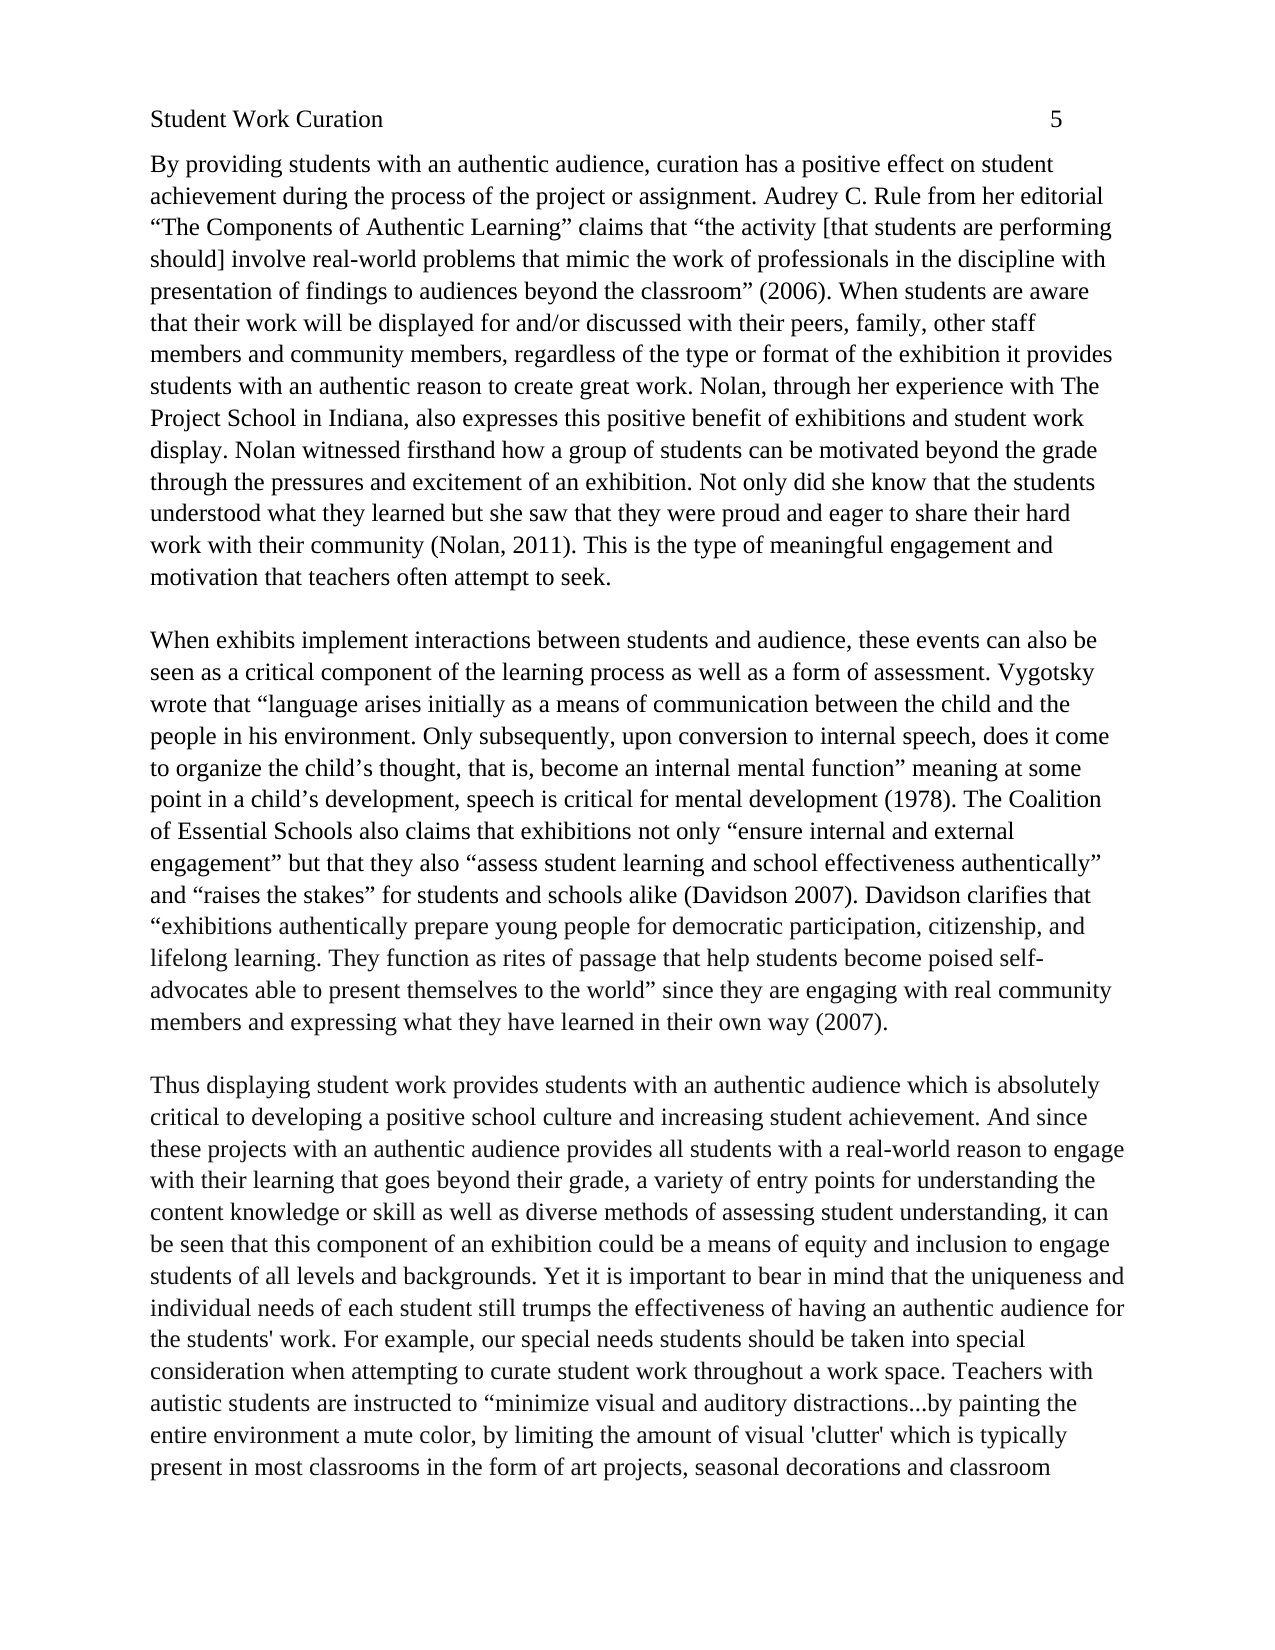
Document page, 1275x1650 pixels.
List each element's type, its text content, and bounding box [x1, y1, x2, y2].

text Thus displaying student work provides students with an authentic audience which is absolutely critical to developing a positive school culture and increasing student achievement. And since these projects with an authentic audience provides all students with a real-world reason to engage with their learning that goes beyond their grade, a variety of entry points for understanding the content knowledge or skill as well as diverse methods of assessing student understanding, it can be seen that this component of an exhibition could be a means of equity and inclusion to engage students of all levels and backgrounds. Yet it is important to bear in mind that the uniqueness and individual needs of each student still trumps the effectiveness of having an authentic audience for the students' work. For example, our special needs students should be taken into special consideration when attempting to curate student work throughout a work space. Teachers with autistic students are instructed to “minimize visual and auditory distractions...by painting the entire environment a mute color, by limiting the amount of visual 'clutter' which is typically present in most classrooms in the form of art projects, seasonal decorations and classroom [150, 1071, 1125, 1480]
text When exhibits implement interactions between students and audience, these events can also be seen as a critical component of the learning process as well as a form of assessment. Vygotsky wrote that “language arises initially as a means of communication between the child and the people in his environment. Only subsequently, upon conversion to internal speech, does it come to organize the child’s thought, that is, become an internal mental function” meaning at some point in a child’s development, speech is critical for mental development (1978). The Coalition of Essential Schools also claims that exhibitions not only “ensure internal and external engagement” but that they also “assess student learning and school effectiveness authentically” and “raises the stakes” for students and schools alike (Davidson 2007). Davidson clarifies that “exhibitions authentically prepare young people for democratic participation, citizenship, and lifelong learning. They function as rites of passage that help students become poised self-advocates able to present themselves to the world” since they are engaging with real community members and expressing what they have learned in their own way (2007). [150, 627, 1125, 1036]
text By providing students with an authentic audience, curation has a positive effect on student achievement during the process of the project or assignment. Audrey C. Rule from her editorial “The Components of Authentic Learning” claims that “the activity [that students are performing should] involve real-world problems that mimic the work of professionals in the discipline with presentation of findings to audiences beyond the classroom” (2006). When students are aware that their work will be displayed for and/or discussed with their peers, family, other staff members and community members, regardless of the type or format of the exhibition it provides students with an authentic reason to create great work. Nolan, through her experience with The Project School in Indiana, also expresses this positive benefit of exhibitions and student work display. Nolan witnessed firsthand how a group of students can be motivated beyond the grade through the pressures and excitement of an exhibition. Not only did she know that the students understood what they learned but she saw that they were proud and eager to share their hard work with their community (Nolan, 2011). This is the type of meaningful engagement and motivation that teachers often attempt to seek. [150, 150, 1125, 591]
